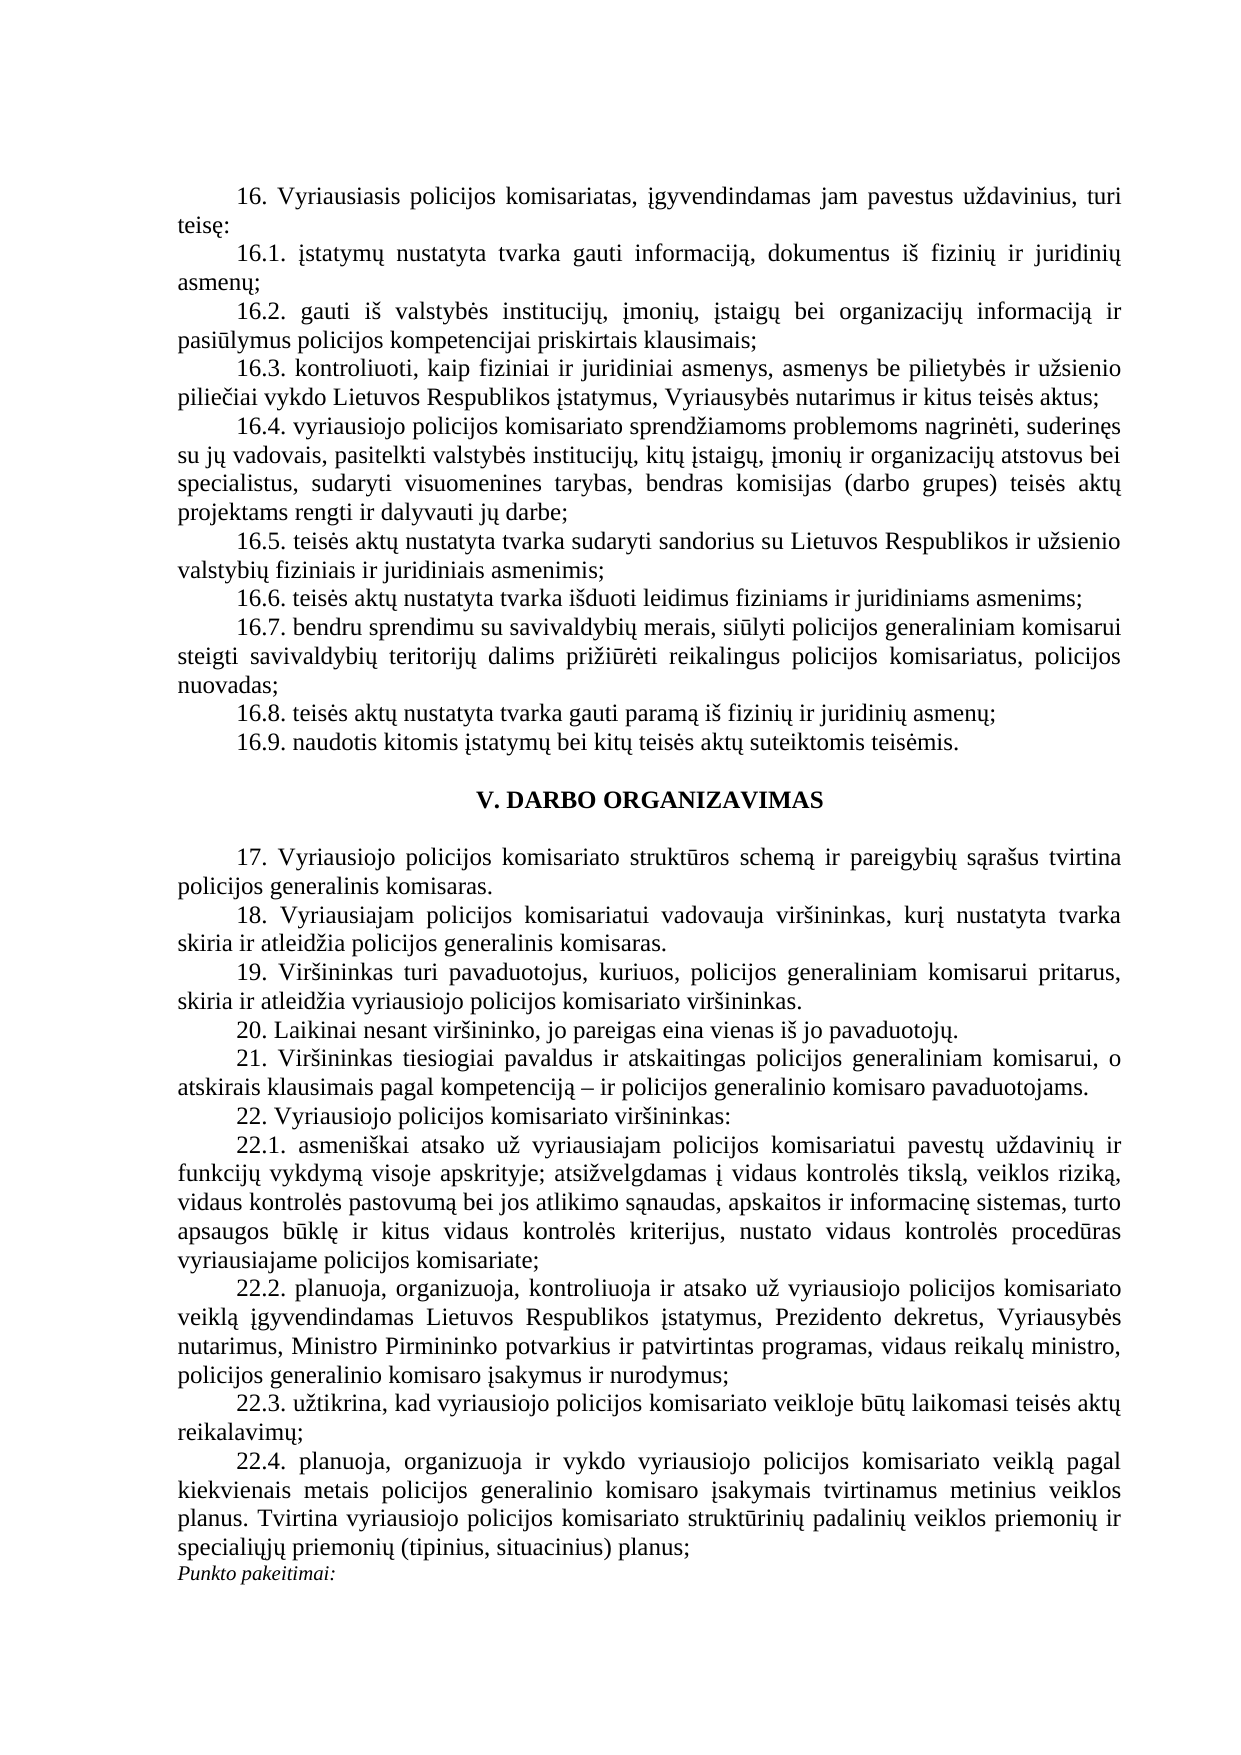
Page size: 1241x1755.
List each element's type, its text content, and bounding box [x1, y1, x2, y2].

text 22.2. planuoja, organizuoja, kontroliuoja ir atsako už vyriausiojo policijos komisariato veiklą įgyvendindamas Lietuvos Respublikos įstatymus, Prezidento dekretus, Vyriausybės nutarimus, Ministro Pirmininko potvarkius ir patvirtintas programas, vidaus reikalų ministro, policijos generalinio komisaro įsakymus ir nurodymus; [177, 1273, 1122, 1388]
text 16.2. gauti iš valstybės institucijų, įmonių, įstaigų bei organizacijų informaciją ir pasiūlymus policijos kompetencijai priskirtais klausimais; [177, 296, 1122, 353]
text 16.1. įstatymų nustatyta tvarka gauti informaciją, dokumentus iš fizinių ir juridinių asmenų; [177, 238, 1122, 296]
text 22.4. planuoja, organizuoja ir vykdo vyriausiojo policijos komisariato veiklą pagal kiekvienais metais policijos generalinio komisaro įsakymais tvirtinamus metinius veiklos planus. Tvirtina vyriausiojo policijos komisariato struktūrinių padalinių veiklos priemonių ir specialiųjų priemonių (tipinius, situacinius) planus; [177, 1446, 1122, 1561]
text 16.8. teisės aktų nustatyta tvarka gauti paramą iš fizinių ir juridinių asmenų; [177, 698, 1122, 727]
text 18. Vyriausiajam policijos komisariatui vadovauja viršininkas, kurį nustatyta tvarka skiria ir atleidžia policijos generalinis komisaras. [177, 900, 1122, 957]
text V. DARBO ORGANIZAVIMAS [177, 785, 1122, 813]
text 16.6. teisės aktų nustatyta tvarka išduoti leidimus fiziniams ir juridiniams asmenims; [177, 583, 1122, 612]
text 16.9. naudotis kitomis įstatymų bei kitų teisės aktų suteiktomis teisėmis. [177, 727, 1122, 756]
text 16.4. vyriausiojo policijos komisariato sprendžiamoms problemoms nagrinėti, suderinęs su jų vadovais, pasitelkti valstybės institucijų, kitų įstaigų, įmonių ir organizacijų atstovus bei specialistus, sudaryti visuomenines tarybas, bendras komisijas (darbo grupes) teisės aktų projektams rengti ir dalyvauti jų darbe; [177, 411, 1122, 526]
text 22. Vyriausiojo policijos komisariato viršininkas: [177, 1101, 1122, 1130]
text 16.7. bendru sprendimu su savivaldybių merais, siūlyti policijos generaliniam komisarui steigti savivaldybių teritorijų dalims prižiūrėti reikalingus policijos komisariatus, policijos nuovadas; [177, 612, 1122, 698]
text 17. Vyriausiojo policijos komisariato struktūros schemą ir pareigybių sąrašus tvirtina policijos generalinis komisaras. [177, 842, 1122, 900]
text 22.1. asmeniškai atsako už vyriausiajam policijos komisariatui pavestų uždavinių ir funkcijų vykdymą visoje apskrityje; atsižvelgdamas į vidaus kontrolės tikslą, veiklos riziką, vidaus kontrolės pastovumą bei jos atlikimo sąnaudas, apskaitos ir informacinę sistemas, turto apsaugos būklę ir kitus vidaus kontrolės kriterijus, nustato vidaus kontrolės procedūras vyriausiajame policijos komisariate; [177, 1130, 1122, 1273]
text 22.3. užtikrina, kad vyriausiojo policijos komisariato veikloje būtų laikomasi teisės aktų reikalavimų; [177, 1388, 1122, 1446]
text 16.3. kontroliuoti, kaip fiziniai ir juridiniai asmenys, asmenys be pilietybės ir užsienio piliečiai vykdo Lietuvos Respublikos įstatymus, Vyriausybės nutarimus ir kitus teisės aktus; [177, 353, 1122, 411]
text 16.5. teisės aktų nustatyta tvarka sudaryti sandorius su Lietuvos Respublikos ir užsienio valstybių fiziniais ir juridiniais asmenimis; [177, 526, 1122, 583]
text Punkto pakeitimai: [177, 1561, 1122, 1585]
text 19. Viršininkas turi pavaduotojus, kuriuos, policijos generaliniam komisarui pritarus, skiria ir atleidžia vyriausiojo policijos komisariato viršininkas. [177, 957, 1122, 1015]
text 20. Laikinai nesant viršininko, jo pareigas eina vienas iš jo pavaduotojų. [177, 1015, 1122, 1043]
text 21. Viršininkas tiesiogiai pavaldus ir atskaitingas policijos generaliniam komisarui, o atskirais klausimais pagal kompetenciją – ir policijos generalinio komisaro pavaduotojams. [177, 1043, 1122, 1101]
text 16. Vyriausiasis policijos komisariatas, įgyvendindamas jam pavestus uždavinius, turi teisę: [177, 181, 1122, 238]
